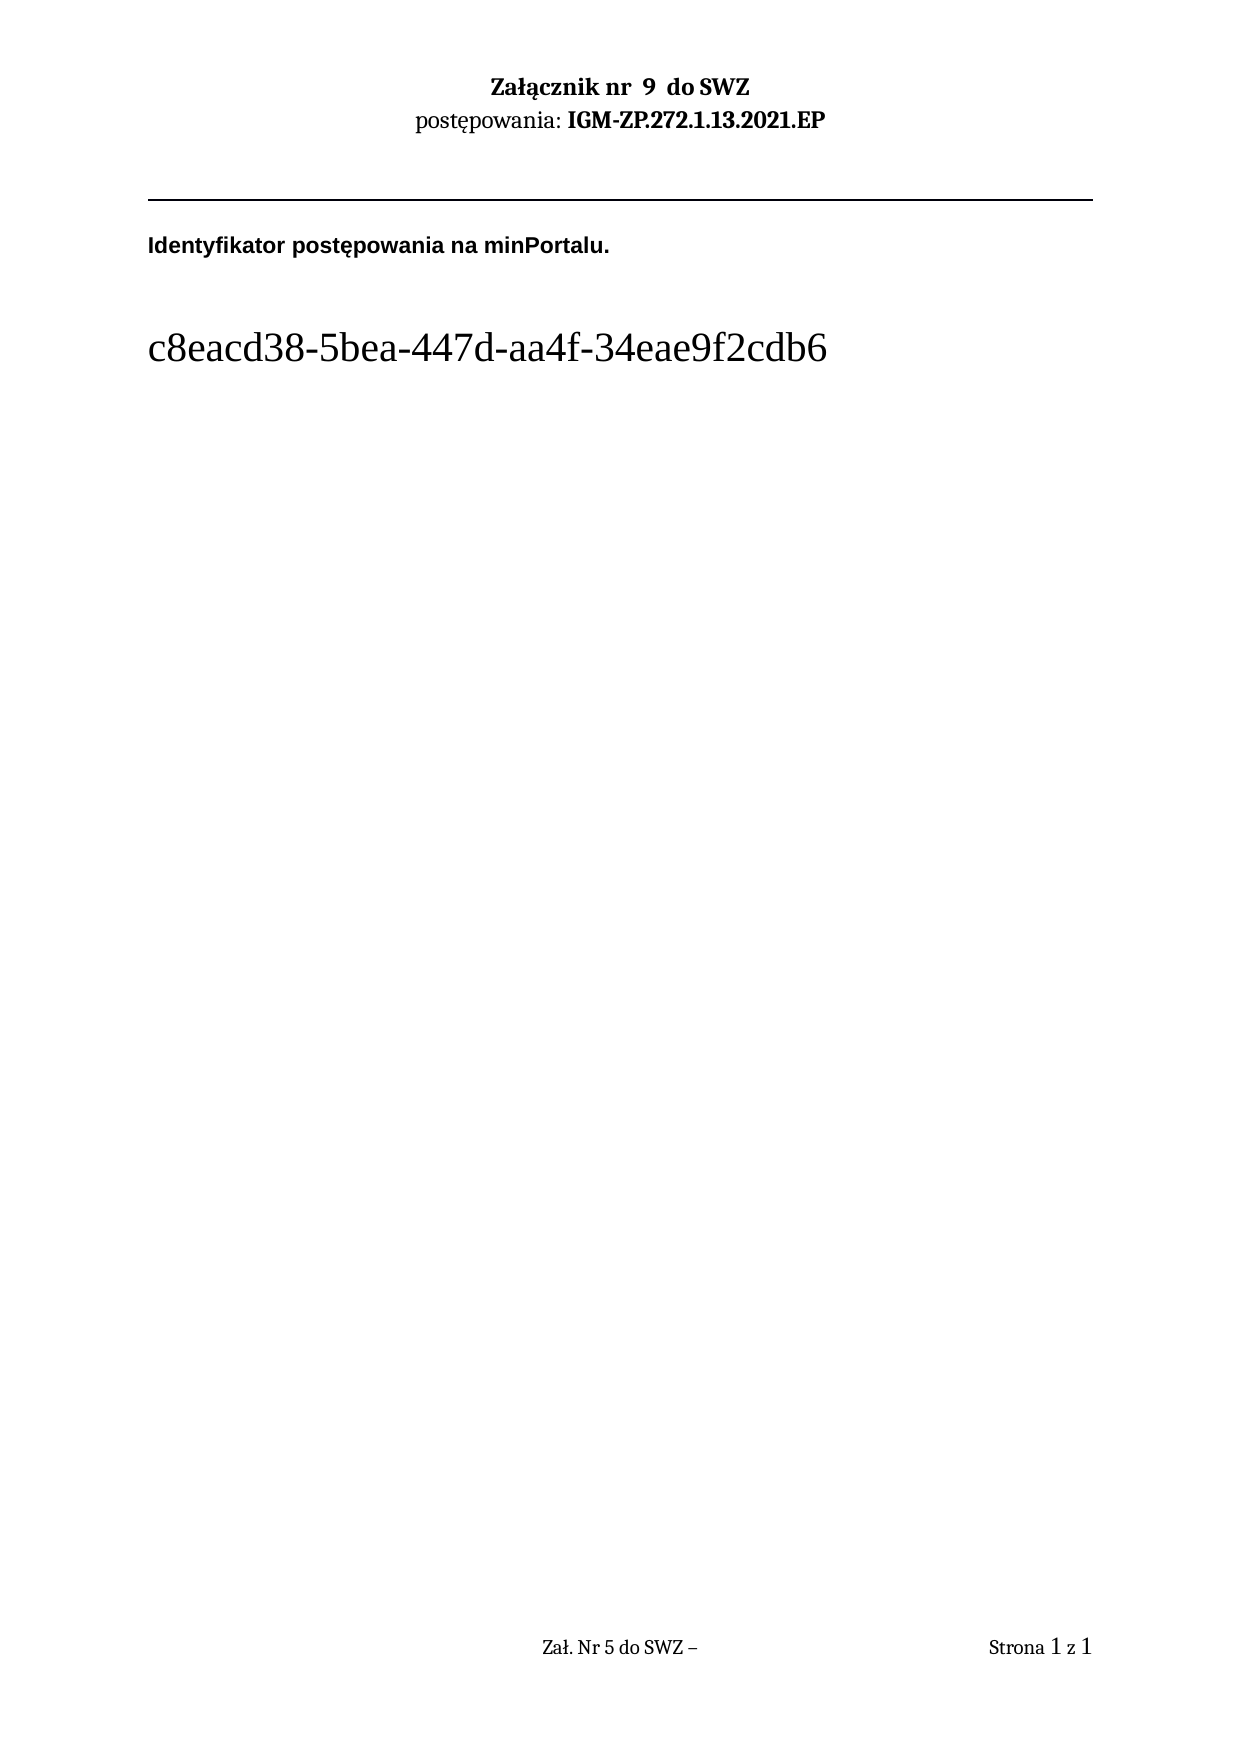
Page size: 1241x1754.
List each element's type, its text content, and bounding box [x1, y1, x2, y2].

text Załącznik nr 9 do SWZ [148, 73, 1093, 102]
text postępowania: IGM-ZP.272.1.13.2021.EP [148, 106, 1093, 199]
text c8eacd38-5bea-447d-aa4f-34eae9f2cdb6 [148, 323, 1093, 371]
text Identyfikator postępowania na minPortalu. [148, 232, 1093, 259]
